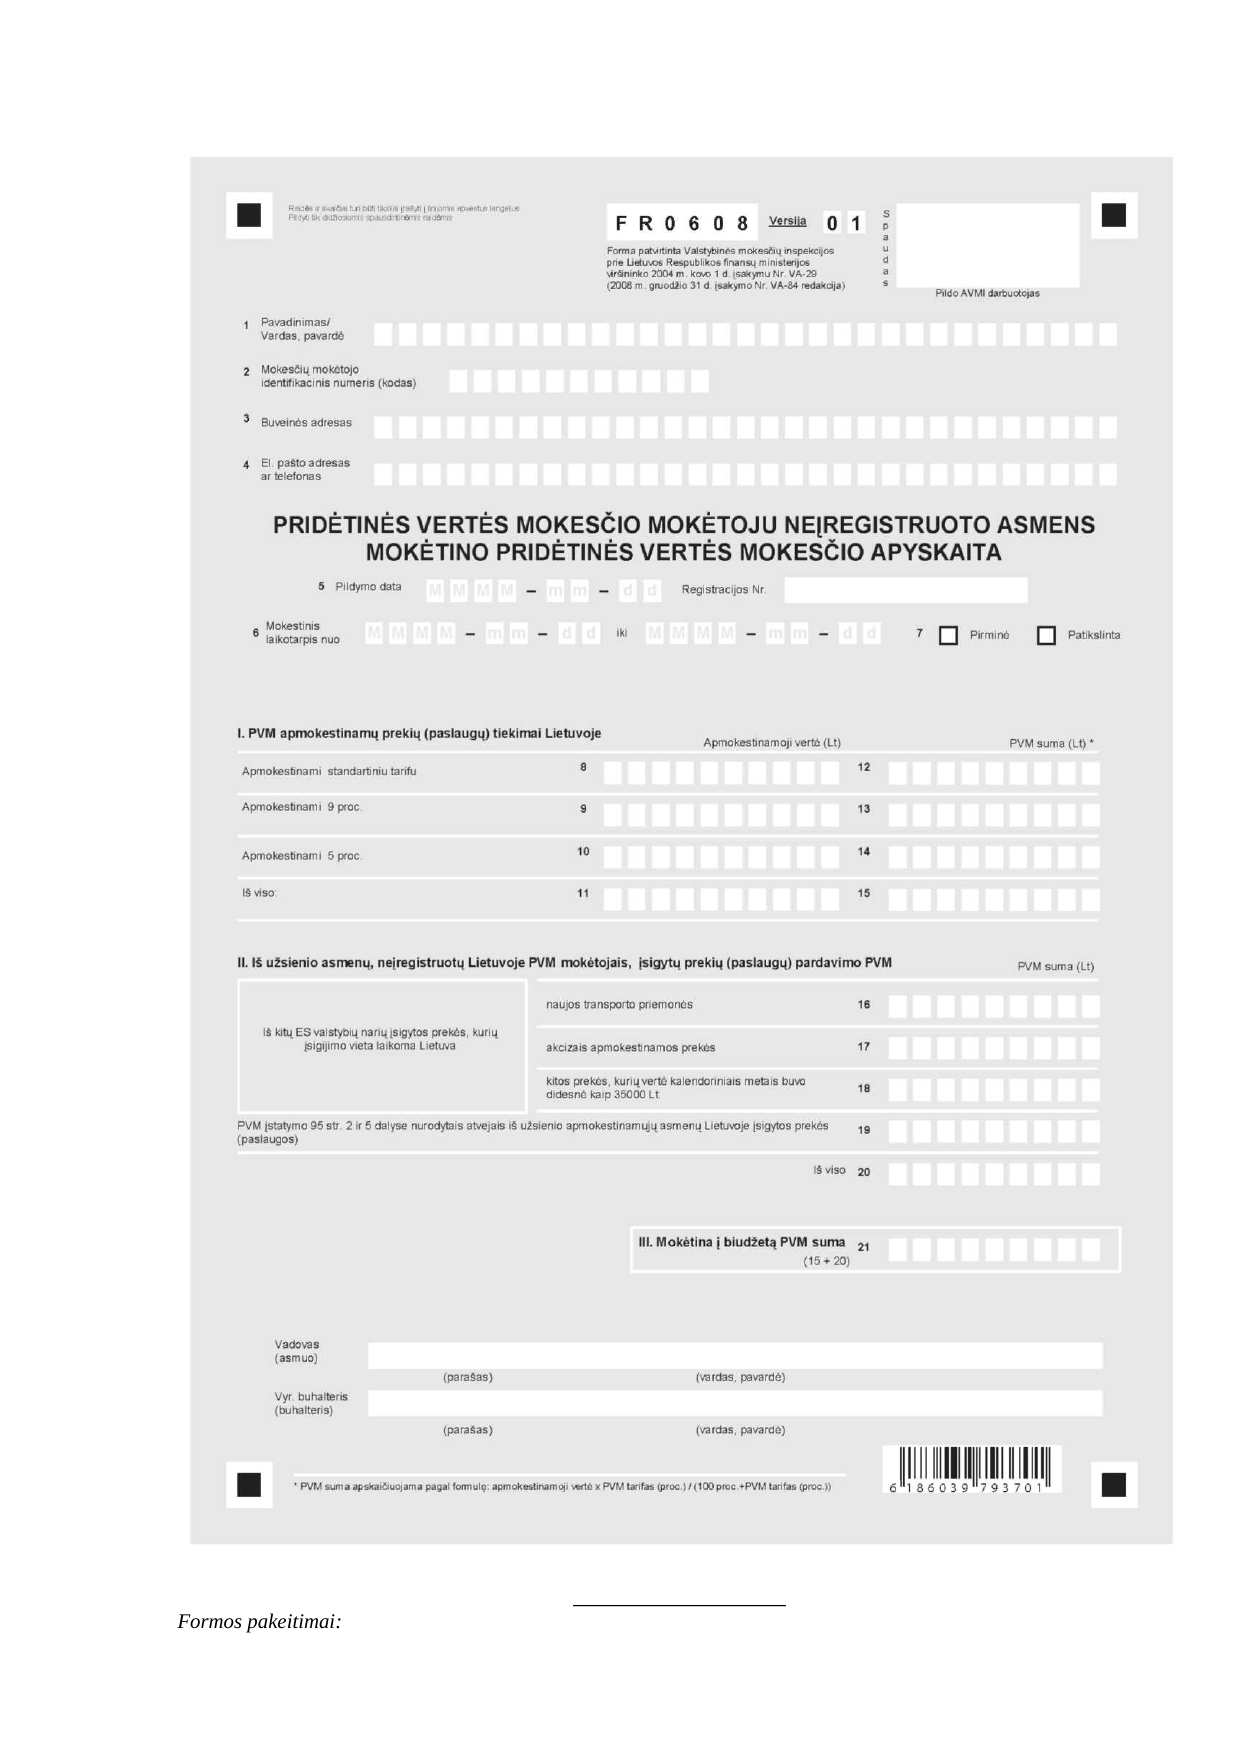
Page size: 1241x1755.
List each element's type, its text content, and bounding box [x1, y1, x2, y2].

text Formos pakeitimai: [177, 1609, 1181, 1633]
text _________________ [177, 1580, 1181, 1609]
